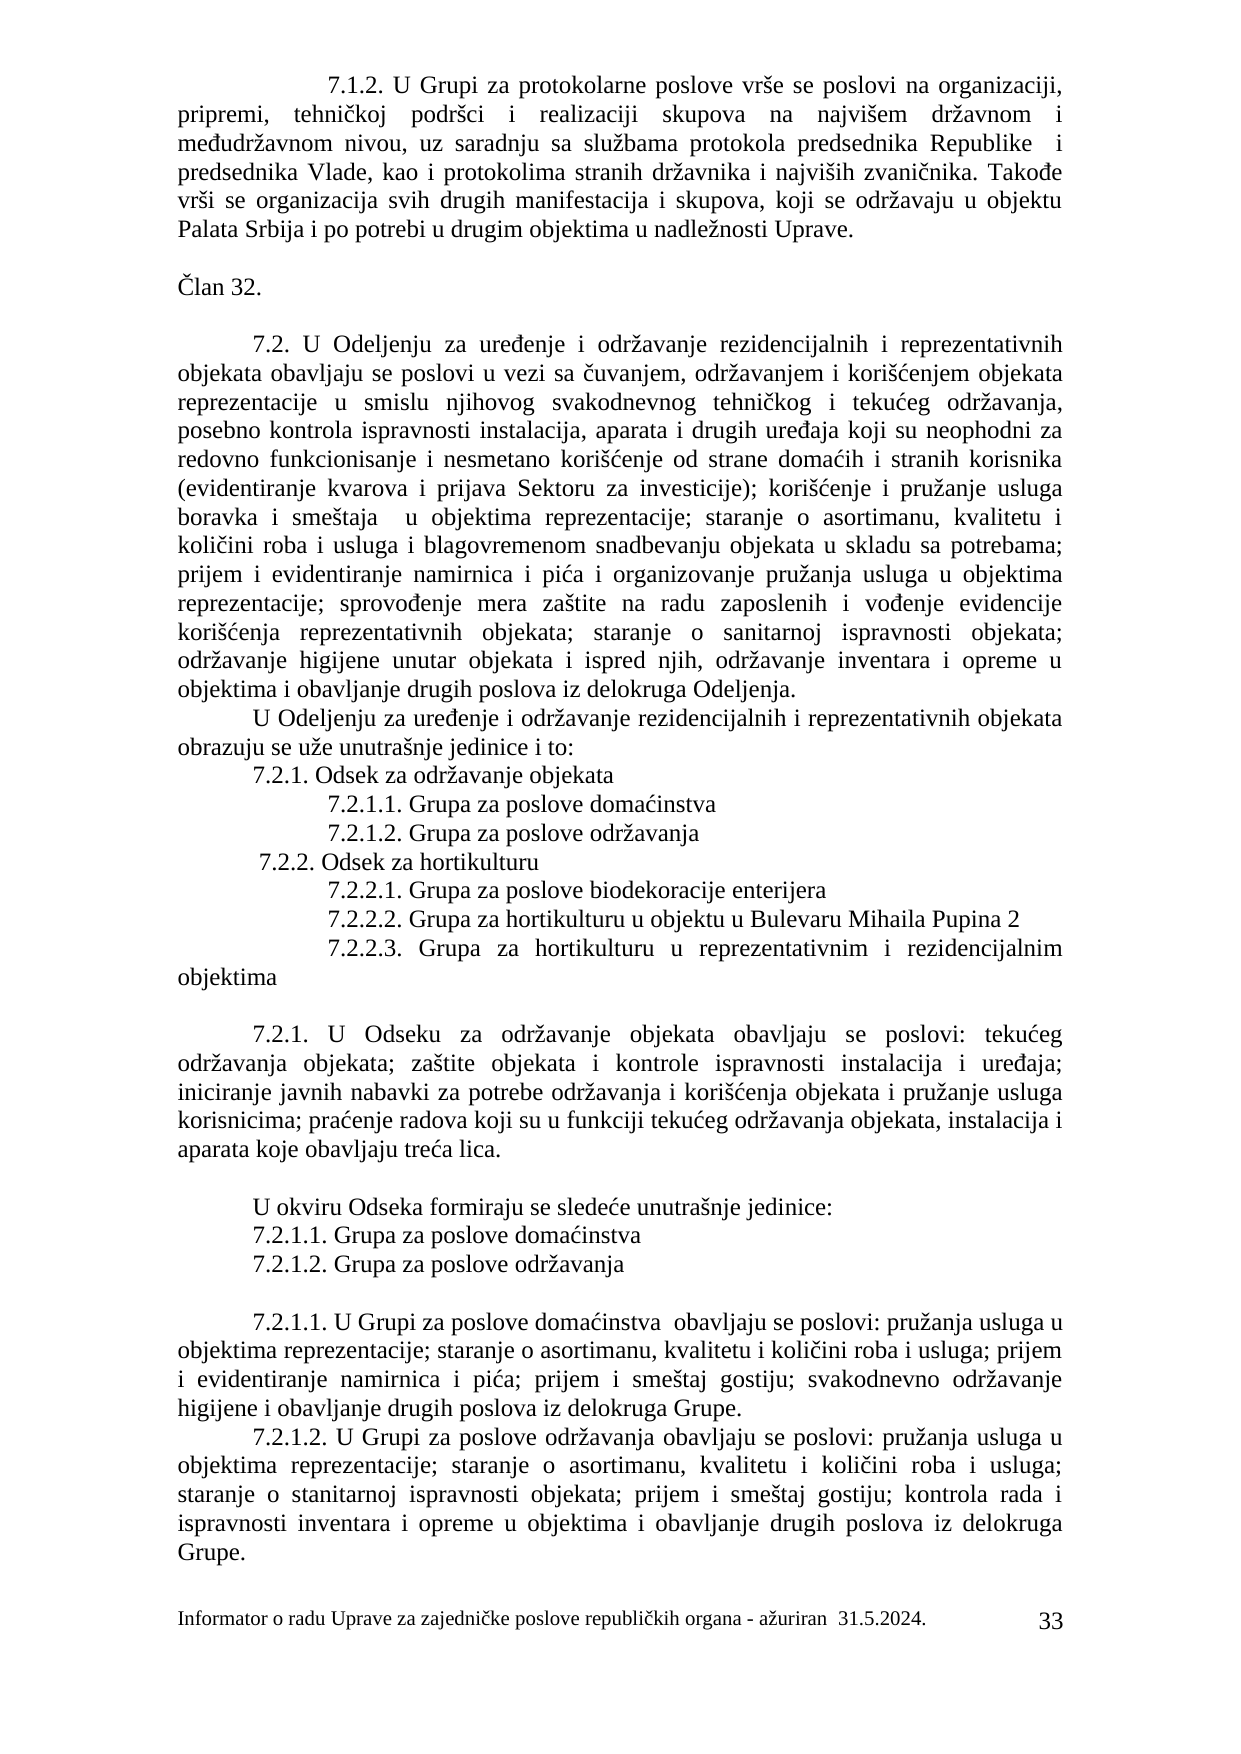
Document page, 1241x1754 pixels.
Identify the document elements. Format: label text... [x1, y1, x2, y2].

subtitle 7.2.1.1. Grupa za poslove domaćinstva [177, 789, 1063, 818]
subtitle Član 32. [177, 272, 1063, 300]
subtitle 7.2. U Odeljenju za uređenje i održavanje rezidencijalnih i reprezentativnih objekata obavljaju se poslovi u vezi sa čuvanjem, održavanjem i korišćenjem objekata reprezentacije u smislu njihovog svakodnevnog tehničkog i tekućeg održavanja, posebno kontrola ispravnosti instalacija, aparata i drugih uređaja koji su neophodni za redovno funkcionisanje i nesmetano korišćenje od strane domaćih i stranih korisnika (evidentiranje kvarova i prijava Sektoru za investicije); korišćenje i pružanje usluga boravka i smeštaja u objektima reprezentacije; staranje o asortimanu, kvalitetu i količini roba i usluga i blagovremenom snadbevanju objekata u skladu sa potrebama; prijem i evidentiranje namirnica i pića i organizovanje pružanja usluga u objektima reprezentacije; sprovođenje mera zaštite na radu zaposlenih i vođenje evidencije korišćenja reprezentativnih objekata; staranje o sanitarnoj ispravnosti objekata; održavanje higijene unutar objekata i ispred njih, održavanje inventara i opreme u objektima i obavljanje drugih poslova iz delokruga Odeljenja. [177, 329, 1063, 703]
subtitle U okviru Odseka formiraju se sledeće unutrašnje jedinice: [177, 1192, 1063, 1220]
subtitle 7.2.2. Odsek za hortikulturu [177, 847, 1063, 875]
subtitle 7.2.1. Odsek za održavanje objekata [177, 760, 1063, 789]
subtitle 7.2.2.3. Grupa za hortikulturu u reprezentativnim i rezidencijalnim objektima [177, 933, 1063, 990]
subtitle 7.2.1.2. U Grupi za poslove održavanja obavljaju se poslovi: pružanja usluga u objektima reprezentacije; staranje o asortimanu, kvalitetu i količini roba i usluga; staranje o stanitarnoj ispravnosti objekata; prijem i smeštaj gostiju; kontrola rada i ispravnosti inventara i opreme u objektima i obavljanje drugih poslova iz delokruga Grupe. [177, 1422, 1063, 1565]
subtitle 7.2.1.2. Grupa za poslove održavanja [177, 818, 1063, 847]
subtitle 7.2.1. U Odseku za održavanje objekata obavljaju se poslovi: tekućeg održavanja objekata; zaštite objekata i kontrole ispravnosti instalacija i uređaja; iniciranje javnih nabavki za potrebe održavanja i korišćenja objekata i pružanje usluga korisnicima; praćenje radova koji su u funkciji tekućeg održavanja objekata, instalacija i aparata koje obavljaju treća lica. [177, 1019, 1063, 1163]
subtitle 7.2.2.2. Grupa za hortikulturu u objektu u Bulevaru Mihaila Pupina 2 [177, 904, 1063, 933]
subtitle 7.2.1.1. Grupa za poslove domaćinstva [177, 1220, 1063, 1249]
subtitle U Odeljenju za uređenje i održavanje rezidencijalnih i reprezentativnih objekata obrazuju se uže unutrašnje jedinice i to: [177, 703, 1063, 760]
subtitle 7.2.2.1. Grupa za poslove biodekoracije enterijera [177, 875, 1063, 904]
subtitle 7.2.1.1. U Grupi za poslove domaćinstva obavljaju se poslovi: pružanja usluga u objektima reprezentacije; staranje o asortimanu, kvalitetu i količini roba i usluga; prijem i evidentiranje namirnica i pića; prijem i smeštaj gostiju; svakodnevno održavanje higijene i obavljanje drugih poslova iz delokruga Grupe. [177, 1307, 1063, 1422]
subtitle 7.1.2. U Grupi za protokolarne poslove vrše se poslovi na organizaciji, pripremi, tehničkoj podršci i realizaciji skupova na najvišem državnom i međudržavnom nivou, uz saradnju sa službama protokola predsednika Republike i predsednika Vlade, kao i protokolima stranih državnika i najviših zvaničnika. Takođe vrši se organizacija svih drugih manifestacija i skupova, koji se održavaju u objektu Palata Srbija i po potrebi u drugim objektima u nadležnosti Uprave. [177, 70, 1063, 243]
subtitle 7.2.1.2. Grupa za poslove održavanja [177, 1249, 1063, 1278]
